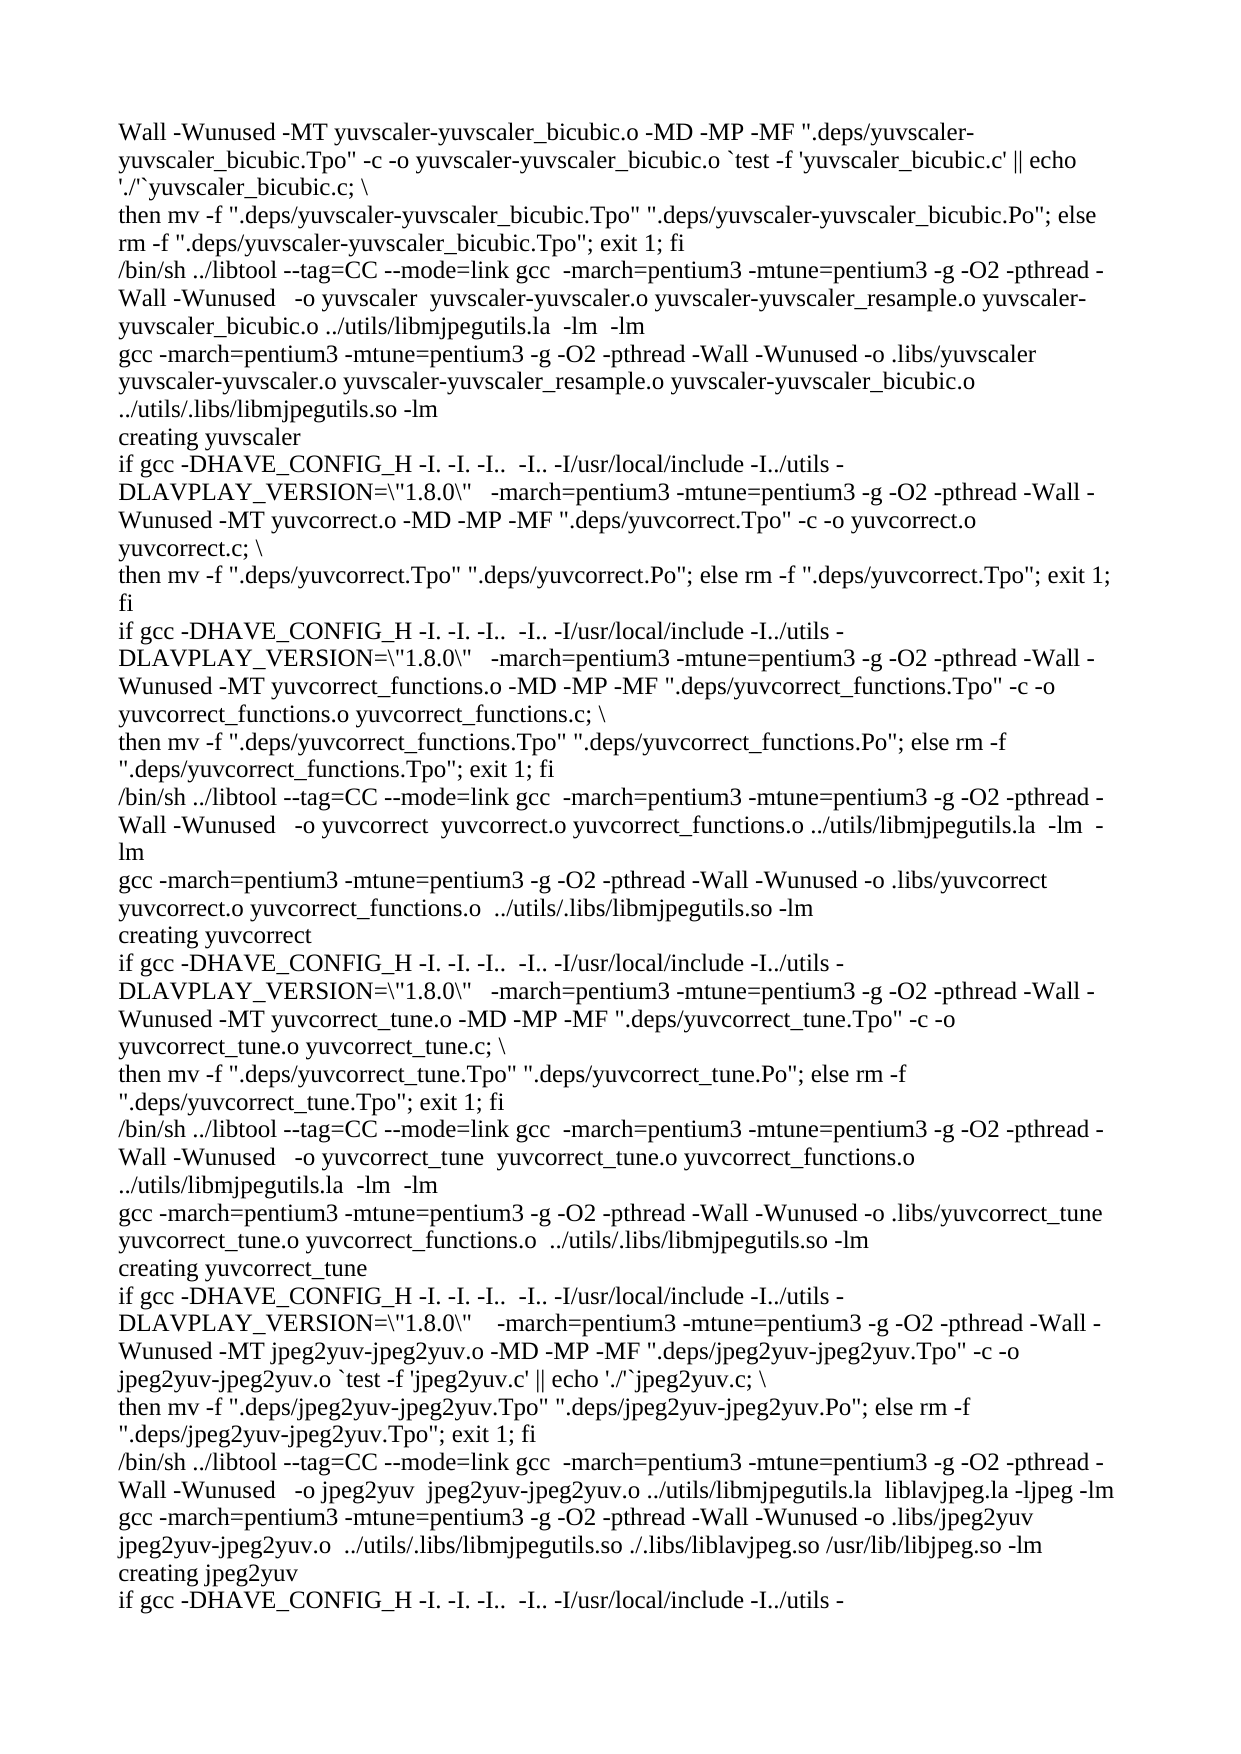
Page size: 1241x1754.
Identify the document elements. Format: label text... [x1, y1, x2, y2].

text -Wall -Wunused -MT yuvscaler-yuvscaler_bicubic.o -MD -MP -MF ".deps/yuvscaler-yuvscaler_bicubic.Tpo" -c -o yuvscaler-yuvscaler_bicubic.o `test -f 'yuvscaler_bicubic.c' || echo './'`yuvscaler_bicubic.c; \ [118, 118, 1122, 201]
text creating jpeg2yuv [118, 1559, 1122, 1587]
text gcc -march=pentium3 -mtune=pentium3 -g -O2 -pthread -Wall -Wunused -o .libs/yuvcorrect_tune yuvcorrect_tune.o yuvcorrect_functions.o ../utils/.libs/libmjpegutils.so -lm [118, 1199, 1122, 1254]
text if gcc -DHAVE_CONFIG_H -I. -I. -I.. -I.. -I/usr/local/include -I../utils [118, 1587, 1122, 1614]
text if gcc -DHAVE_CONFIG_H -I. -I. -I.. -I.. -I/usr/local/include -I../utils -DLAVPLAY_VERSION=\"1.8.0\" -march=pentium3 -mtune=pentium3 -g -O2 -pthread -Wall -Wunused -MT yuvcorrect.o -MD -MP -MF ".deps/yuvcorrect.Tpo" -c -o yuvcorrect.o yuvcorrect.c; \ [118, 451, 1122, 561]
text then mv -f ".deps/yuvcorrect_functions.Tpo" ".deps/yuvcorrect_functions.Po"; else rm -f ".deps/yuvcorrect_functions.Tpo"; exit 1; fi [118, 728, 1122, 783]
text gcc -march=pentium3 -mtune=pentium3 -g -O2 -pthread -Wall -Wunused -o .libs/yuvscaler yuvscaler-yuvscaler.o yuvscaler-yuvscaler_resample.o yuvscaler-yuvscaler_bicubic.o ../utils/.libs/libmjpegutils.so -lm [118, 340, 1122, 423]
text if gcc -DHAVE_CONFIG_H -I. -I. -I.. -I.. -I/usr/local/include -I../utils -DLAVPLAY_VERSION=\"1.8.0\" -march=pentium3 -mtune=pentium3 -g -O2 -pthread -Wall -Wunused -MT jpeg2yuv-jpeg2yuv.o -MD -MP -MF ".deps/jpeg2yuv-jpeg2yuv.Tpo" -c -o jpeg2yuv-jpeg2yuv.o `test -f 'jpeg2yuv.c' || echo './'`jpeg2yuv.c; \ [118, 1282, 1122, 1393]
text /bin/sh ../libtool --tag=CC --mode=link gcc -march=pentium3 -mtune=pentium3 -g -O2 -pthread -Wall -Wunused -o yuvcorrect_tune yuvcorrect_tune.o yuvcorrect_functions.o ../utils/libmjpegutils.la -lm -lm [118, 1116, 1122, 1199]
text then mv -f ".deps/yuvcorrect_tune.Tpo" ".deps/yuvcorrect_tune.Po"; else rm -f ".deps/yuvcorrect_tune.Tpo"; exit 1; fi [118, 1060, 1122, 1116]
text if gcc -DHAVE_CONFIG_H -I. -I. -I.. -I.. -I/usr/local/include -I../utils -DLAVPLAY_VERSION=\"1.8.0\" -march=pentium3 -mtune=pentium3 -g -O2 -pthread -Wall -Wunused -MT yuvcorrect_functions.o -MD -MP -MF ".deps/yuvcorrect_functions.Tpo" -c -o yuvcorrect_functions.o yuvcorrect_functions.c; \ [118, 617, 1122, 728]
text creating yuvscaler [118, 423, 1122, 451]
text gcc -march=pentium3 -mtune=pentium3 -g -O2 -pthread -Wall -Wunused -o .libs/jpeg2yuv jpeg2yuv-jpeg2yuv.o ../utils/.libs/libmjpegutils.so ./.libs/liblavjpeg.so /usr/lib/libjpeg.so -lm [118, 1503, 1122, 1559]
text /bin/sh ../libtool --tag=CC --mode=link gcc -march=pentium3 -mtune=pentium3 -g -O2 -pthread -Wall -Wunused -o jpeg2yuv jpeg2yuv-jpeg2yuv.o ../utils/libmjpegutils.la liblavjpeg.la -ljpeg -lm [118, 1448, 1122, 1503]
text creating yuvcorrect [118, 922, 1122, 949]
text /bin/sh ../libtool --tag=CC --mode=link gcc -march=pentium3 -mtune=pentium3 -g -O2 -pthread -Wall -Wunused -o yuvscaler yuvscaler-yuvscaler.o yuvscaler-yuvscaler_resample.o yuvscaler-yuvscaler_bicubic.o ../utils/libmjpegutils.la -lm -lm [118, 257, 1122, 340]
text if gcc -DHAVE_CONFIG_H -I. -I. -I.. -I.. -I/usr/local/include -I../utils -DLAVPLAY_VERSION=\"1.8.0\" -march=pentium3 -mtune=pentium3 -g -O2 -pthread -Wall -Wunused -MT yuvcorrect_tune.o -MD -MP -MF ".deps/yuvcorrect_tune.Tpo" -c -o yuvcorrect_tune.o yuvcorrect_tune.c; \ [118, 949, 1122, 1060]
text creating yuvcorrect_tune [118, 1254, 1122, 1282]
text /bin/sh ../libtool --tag=CC --mode=link gcc -march=pentium3 -mtune=pentium3 -g -O2 -pthread -Wall -Wunused -o yuvcorrect yuvcorrect.o yuvcorrect_functions.o ../utils/libmjpegutils.la -lm -lm [118, 783, 1122, 866]
text gcc -march=pentium3 -mtune=pentium3 -g -O2 -pthread -Wall -Wunused -o .libs/yuvcorrect yuvcorrect.o yuvcorrect_functions.o ../utils/.libs/libmjpegutils.so -lm [118, 866, 1122, 922]
text then mv -f ".deps/yuvcorrect.Tpo" ".deps/yuvcorrect.Po"; else rm -f ".deps/yuvcorrect.Tpo"; exit 1; fi [118, 561, 1122, 617]
text then mv -f ".deps/jpeg2yuv-jpeg2yuv.Tpo" ".deps/jpeg2yuv-jpeg2yuv.Po"; else rm -f ".deps/jpeg2yuv-jpeg2yuv.Tpo"; exit 1; fi [118, 1393, 1122, 1448]
text then mv -f ".deps/yuvscaler-yuvscaler_bicubic.Tpo" ".deps/yuvscaler-yuvscaler_bicubic.Po"; else rm -f ".deps/yuvscaler-yuvscaler_bicubic.Tpo"; exit 1; fi [118, 201, 1122, 257]
